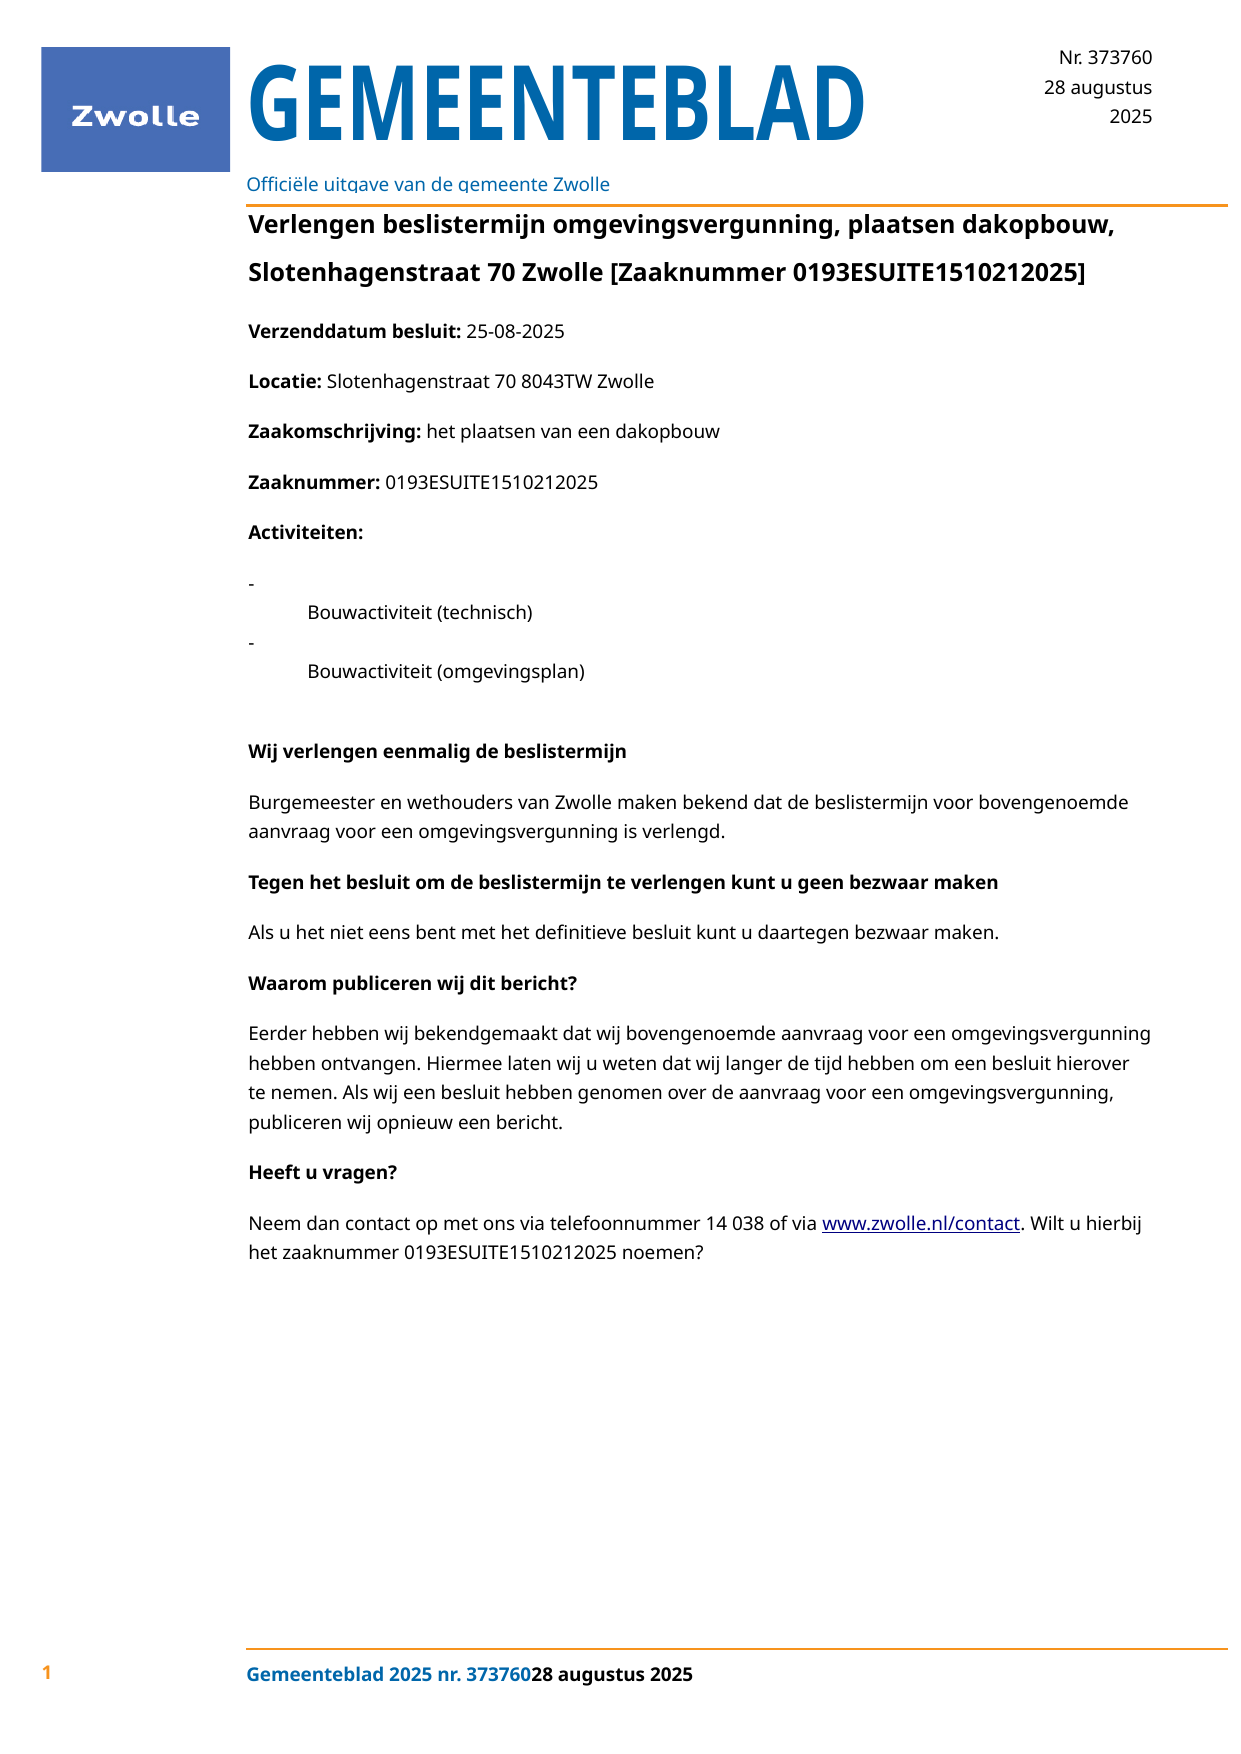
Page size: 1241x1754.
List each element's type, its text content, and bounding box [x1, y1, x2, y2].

text Burgemeester en wethouders van Zwolle maken bekend dat de beslistermijn voor bovengenoemde aanvraag voor een omgevingsvergunning is verlengd. [248, 789, 1152, 844]
text Verlengen beslistermijn omgevingsvergunning, plaatsen dakopbouw, Slotenhagenstraat 70 Zwolle [Zaaknummer 0193ESUITE1510212025] [248, 207, 1152, 288]
text Eerder hebben wij bekendgemaakt dat wij bovengenoemde aanvraag voor een omgevingsvergunning hebben ontvangen. Hiermee laten wij u weten dat wij langer de tijd hebben om een besluit hierover te nemen. Als wij een besluit hebben genomen over de aanvraag voor een omgevingsvergunning, publiceren wij opnieuw een bericht. [248, 1020, 1152, 1135]
list Bouwactiviteit (technisch) [248, 599, 1152, 625]
text Tegen het besluit om de beslistermijn te verlengen kunt u geen bezwaar maken [248, 869, 1152, 895]
text Activiteiten: [248, 519, 1152, 545]
text Locatie: Slotenhagenstraat 70 8043TW Zwolle [248, 368, 1152, 394]
text Verzenddatum besluit: 25-08-2025 [248, 318, 1152, 344]
text Zaaknummer: 0193ESUITE1510212025 [248, 469, 1152, 495]
text Als u het niet eens bent met het definitieve besluit kunt u daartegen bezwaar maken. [248, 919, 1152, 945]
text Neem dan contact op met ons via telefoonnummer 14 038 of via www.zwolle.nl/contact. Wilt u hierbij het zaaknummer 0193ESUITE1510212025 noemen? [248, 1210, 1152, 1265]
text Heeft u vragen? [248, 1159, 1152, 1185]
text Wij verlengen eenmalig de beslistermijn [248, 739, 1152, 764]
picture [41, 47, 231, 172]
text Waarom publiceren wij dit bericht? [248, 970, 1152, 996]
text Zaakomschrijving: het plaatsen van een dakopbouw [248, 419, 1152, 444]
list Bouwactiviteit (omgevingsplan) [248, 659, 1152, 684]
